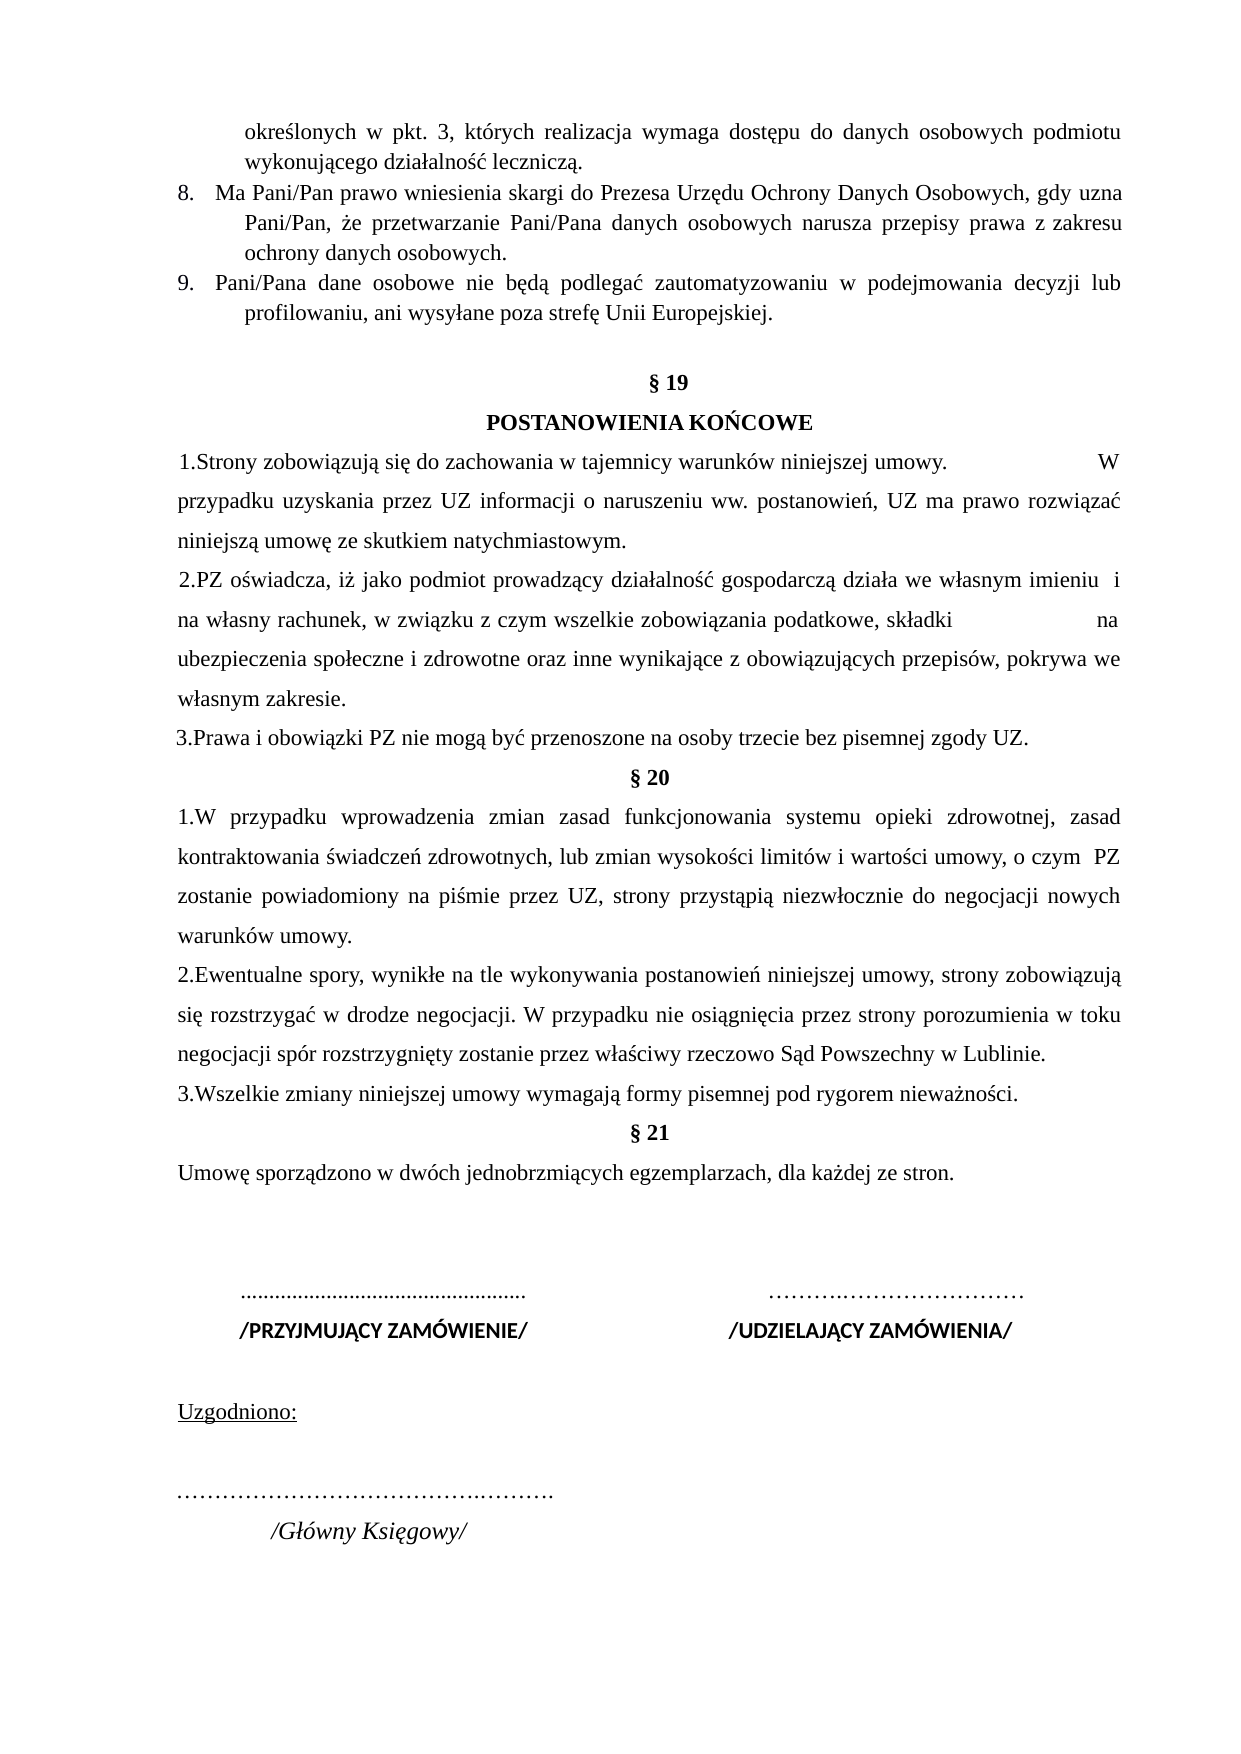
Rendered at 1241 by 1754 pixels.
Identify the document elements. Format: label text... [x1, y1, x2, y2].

text ………………………………….………. [176, 1477, 1122, 1503]
text § 20 [177, 764, 1122, 790]
list Pani/Pana dane osobowe nie będą podlegać zautomatyzowaniu w podejmowania decyzji lub profilowaniu, ani wysyłane poza strefę Unii Europejskiej. [177, 269, 1122, 326]
list Strony zobowiązują się do zachowania w tajemnicy warunków niniejszej umowy. W przypadku uzyskania przez UZ informacji o naruszeniu ww. postanowień, UZ ma prawo rozwiązać niniejszą umowę ze skutkiem natychmiastowym. [177, 448, 1122, 553]
list określonych w pkt. 3, których realizacja wymaga dostępu do danych osobowych podmiotu wykonującego działalność leczniczą. [177, 118, 1122, 175]
list Wszelkie zmiany niniejszej umowy wymagają formy pisemnej pod rygorem nieważności. [177, 1080, 1122, 1106]
text POSTANOWIENIA KOŃCOWE [177, 408, 1122, 435]
list Ewentualne spory, wynikłe na tle wykonywania postanowień niniejszej umowy, strony zobowiązują się rozstrzygać w drodze negocjacji. W przypadku nie osiągnięcia przez strony porozumienia w toku negocjacji spór rozstrzygnięty zostanie przez właściwy rzeczowo Sąd Powszechny w Lublinie. [177, 961, 1122, 1067]
text § 19 [215, 369, 1122, 395]
list Ma Pani/Pan prawo wniesienia skargi do Prezesa Urzędu Ochrony Danych Osobowych, gdy uzna Pani/Pan, że przetwarzanie Pani/Pana danych osobowych narusza przepisy prawa z zakresu ochrony danych osobowych. [177, 178, 1122, 265]
text /PRZYJMUJĄCY ZAMÓWIENIE/ /UDZIELAJĄCY ZAMÓWIENIA/ [177, 1317, 1122, 1344]
text § 21 [177, 1119, 1122, 1146]
text .................................................. ……….…………………… [177, 1277, 1122, 1303]
text /Główny Księgowy/ [177, 1516, 1122, 1545]
list PZ oświadcza, iż jako podmiot prowadzący działalność gospodarczą działa we własnym imieniu i na własny rachunek, w związku z czym wszelkie zobowiązania podatkowe, składki na ubezpieczenia społeczne i zdrowotne oraz inne wynikające z obowiązujących przepisów, pokrywa we własnym zakresie. [177, 566, 1122, 711]
text Uzgodniono: [177, 1398, 1122, 1424]
text Umowę sporządzono w dwóch jednobrzmiących egzemplarzach, dla każdej ze stron. [177, 1159, 1122, 1185]
list Prawa i obowiązki PZ nie mogą być przenoszone na osoby trzecie bez pisemnej zgody UZ. [176, 724, 1122, 751]
list W przypadku wprowadzenia zmian zasad funkcjonowania systemu opieki zdrowotnej, zasad kontraktowania świadczeń zdrowotnych, lub zmian wysokości limitów i wartości umowy, o czym PZ zostanie powiadomiony na piśmie przez UZ, strony przystąpią niezwłocznie do negocjacji nowych warunków umowy. [177, 803, 1122, 948]
